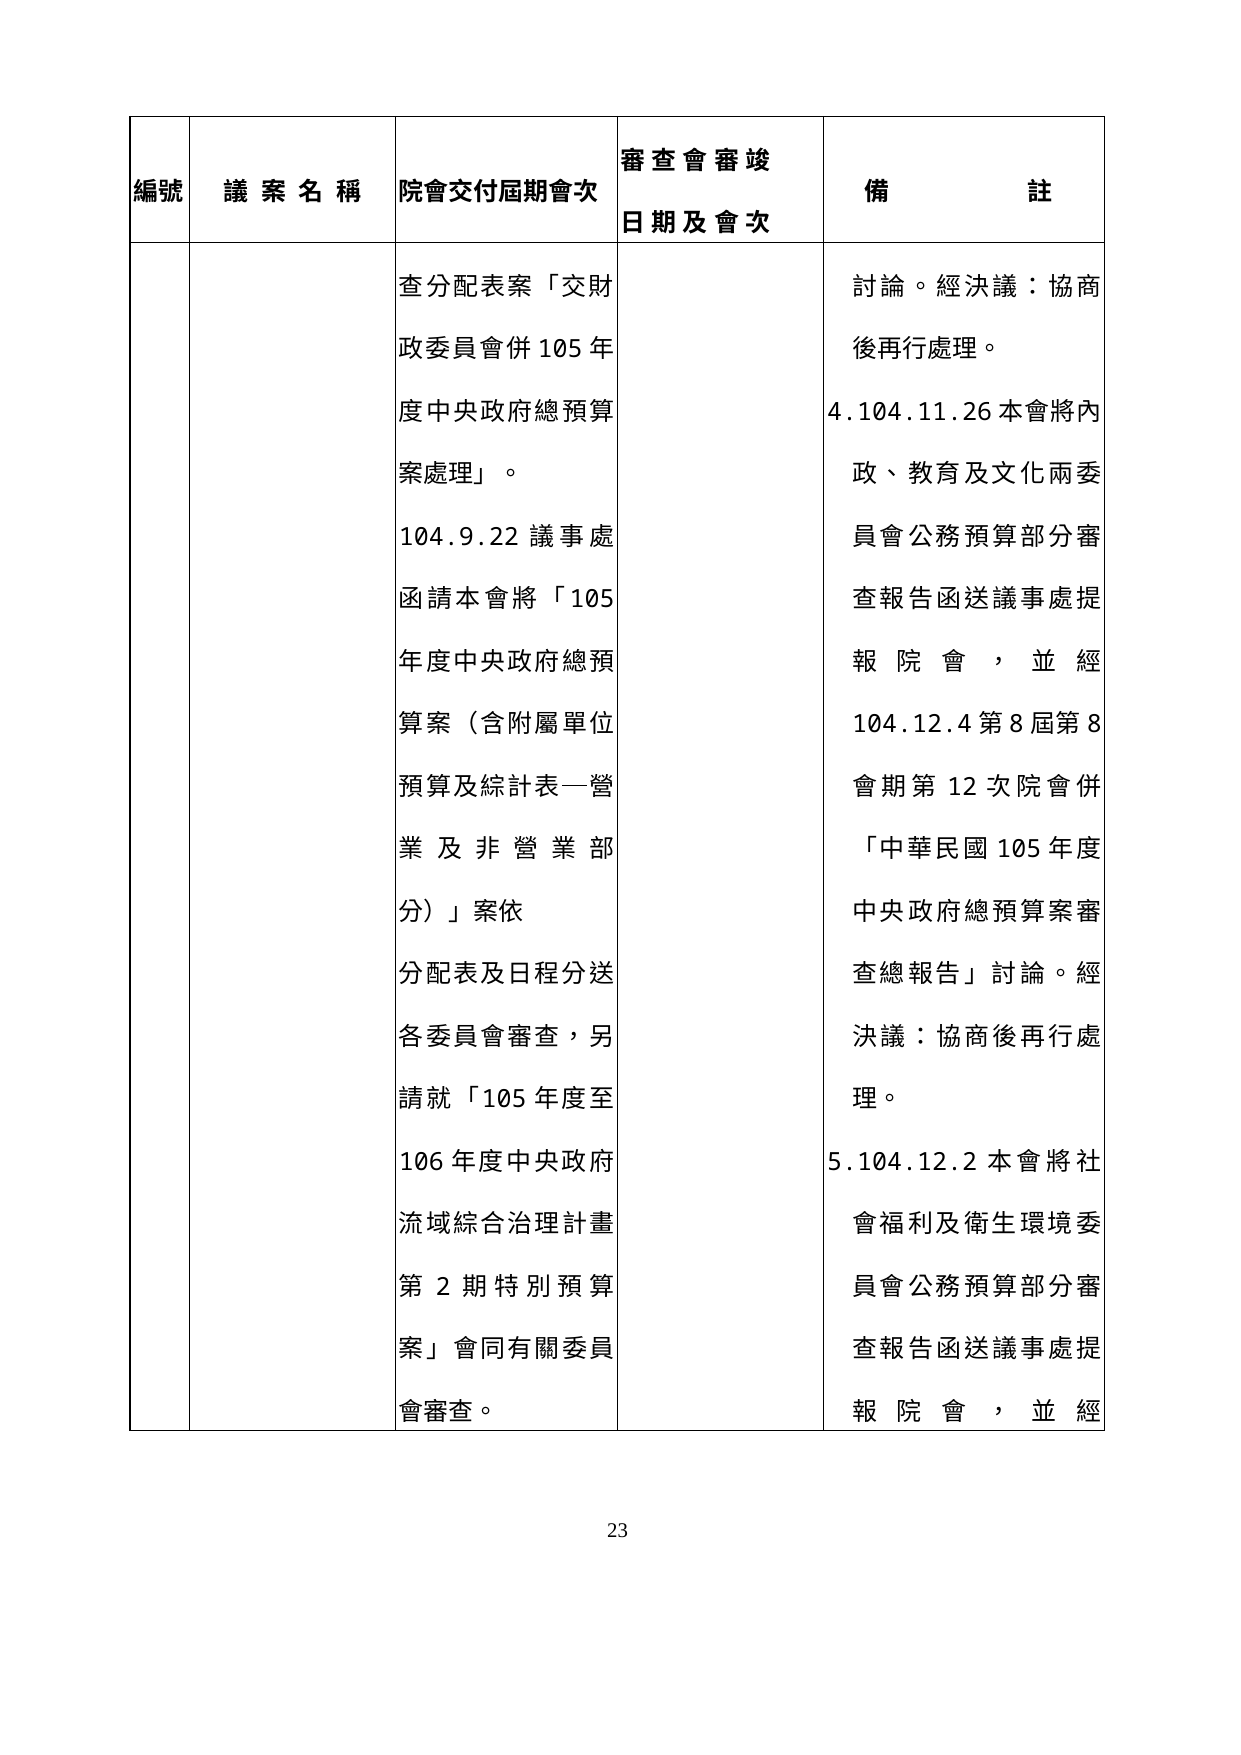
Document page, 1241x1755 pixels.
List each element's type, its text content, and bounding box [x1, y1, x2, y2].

table_header 審查會審竣 日期及會次 [618, 117, 823, 242]
table_cell [131, 243, 189, 1430]
table_header 備 註 [824, 117, 1104, 242]
table_header 院會交付屆期會次 [396, 117, 617, 242]
table_cell 查分配表案「交財政委員會併105年度中央政府總預算案處理」。 104.9.22議事處函請本會將「105年度中央政府總預算案（含附屬單位預算及綜計表─營業及非營業部分）」案依 分配表及日程分送各委員會審查，另請就「105年度至106年度中央政府流域綜合治理計畫第2期特別預算案」會同有關委員會審查。 [396, 243, 617, 1430]
table_header 議 案 名 稱 [190, 117, 395, 242]
table_header 編號 [131, 117, 189, 242]
table_cell [618, 243, 823, 1430]
table_cell [190, 243, 395, 1430]
table_cell 討論。經決議：協商後再行處理。 4.104.11.26本會將內政、教育及文化兩委員會公務預算部分審查報告函送議事處提報院會，並經104.12.4第8屆第8會期第12次院會併「中華民國105年度中央政府總預算案審查總報告」討論。經決議：協商後再行處理。 5.104.12.2本會將社會福利及衛生環境委員會公務預算部分審查報告函送議事處提報院會，並經 [824, 243, 1104, 1430]
